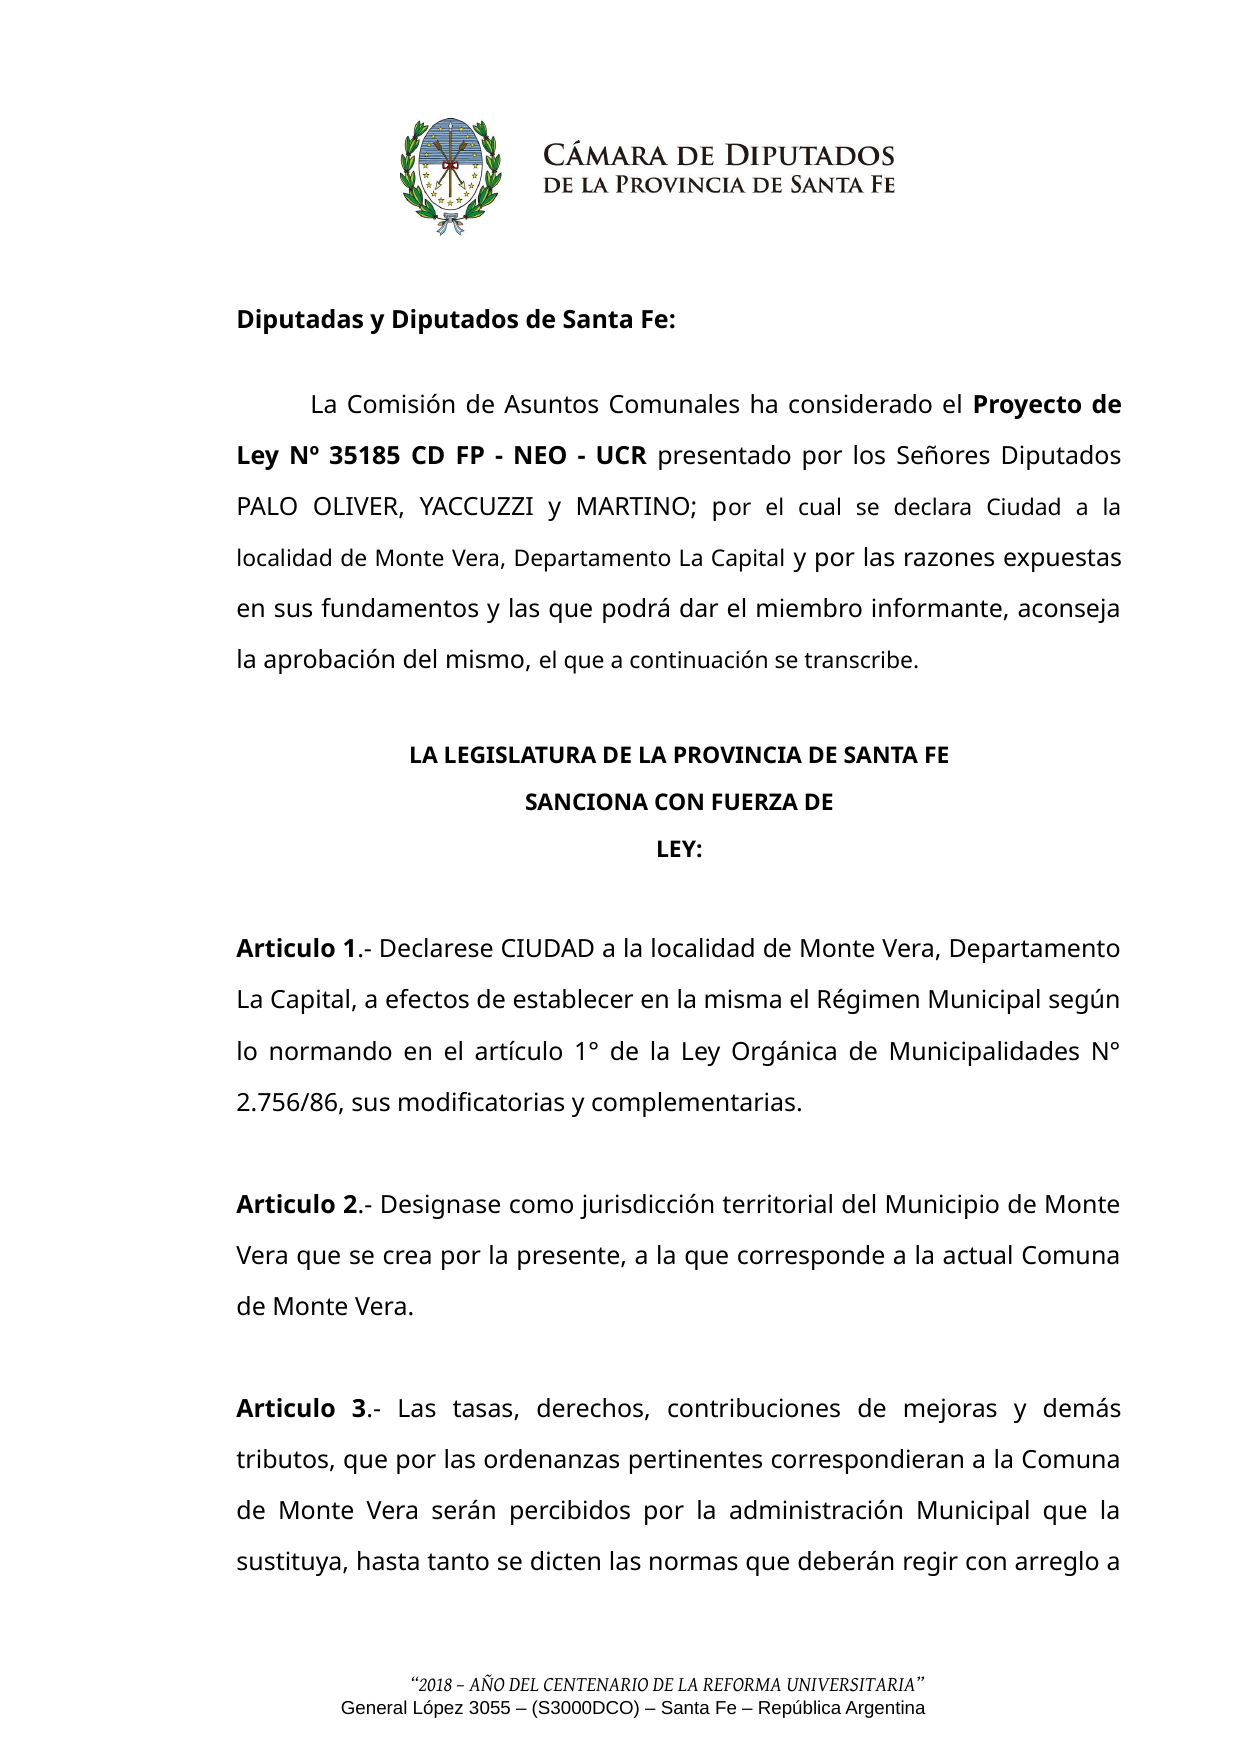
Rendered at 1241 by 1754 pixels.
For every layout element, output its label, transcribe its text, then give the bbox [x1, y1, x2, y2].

text SANCIONA CON FUERZA DE [236, 786, 1122, 818]
picture [400, 118, 895, 240]
text Articulo 2.- Designase como jurisdicción territorial del Municipio de Monte Vera que se crea por la presente, a la que corresponde a la actual Comuna de Monte Vera. [236, 1186, 1122, 1322]
text LA LEGISLATURA DE LA PROVINCIA DE SANTA FE [236, 739, 1122, 771]
text LEY: [236, 833, 1122, 864]
text Articulo 3.- Las tasas, derechos, contribuciones de mejoras y demás tributos, que por las ordenanzas pertinentes correspondieran a la Comuna de Monte Vera serán percibidos por la administración Municipal que la sustituya, hasta tanto se dicten las normas que deberán regir con arreglo a [236, 1391, 1122, 1578]
text La Comisión de Asuntos Comunales ha considerado el Proyecto de Ley Nº 35185 CD FP - NEO - UCR presentado por los Señores Diputados PALO OLIVER, YACCUZZI y MARTINO; por el cual se declara Ciudad a la localidad de Monte Vera, Departamento La Capital y por las razones expuestas en sus fundamentos y las que podrá dar el miembro informante, aconseja la aprobación del mismo, el que a continuación se transcribe. [236, 386, 1122, 676]
text Diputadas y Diputados de Santa Fe: [236, 301, 1122, 335]
text Articulo 1.- Declarese CIUDAD a la localidad de Monte Vera, Departamento La Capital, a efectos de establecer en la misma el Régimen Municipal según lo normando en el artículo 1° de la Ley Orgánica de Municipalidades N° 2.756/86, sus modificatorias y complementarias. [236, 931, 1122, 1118]
